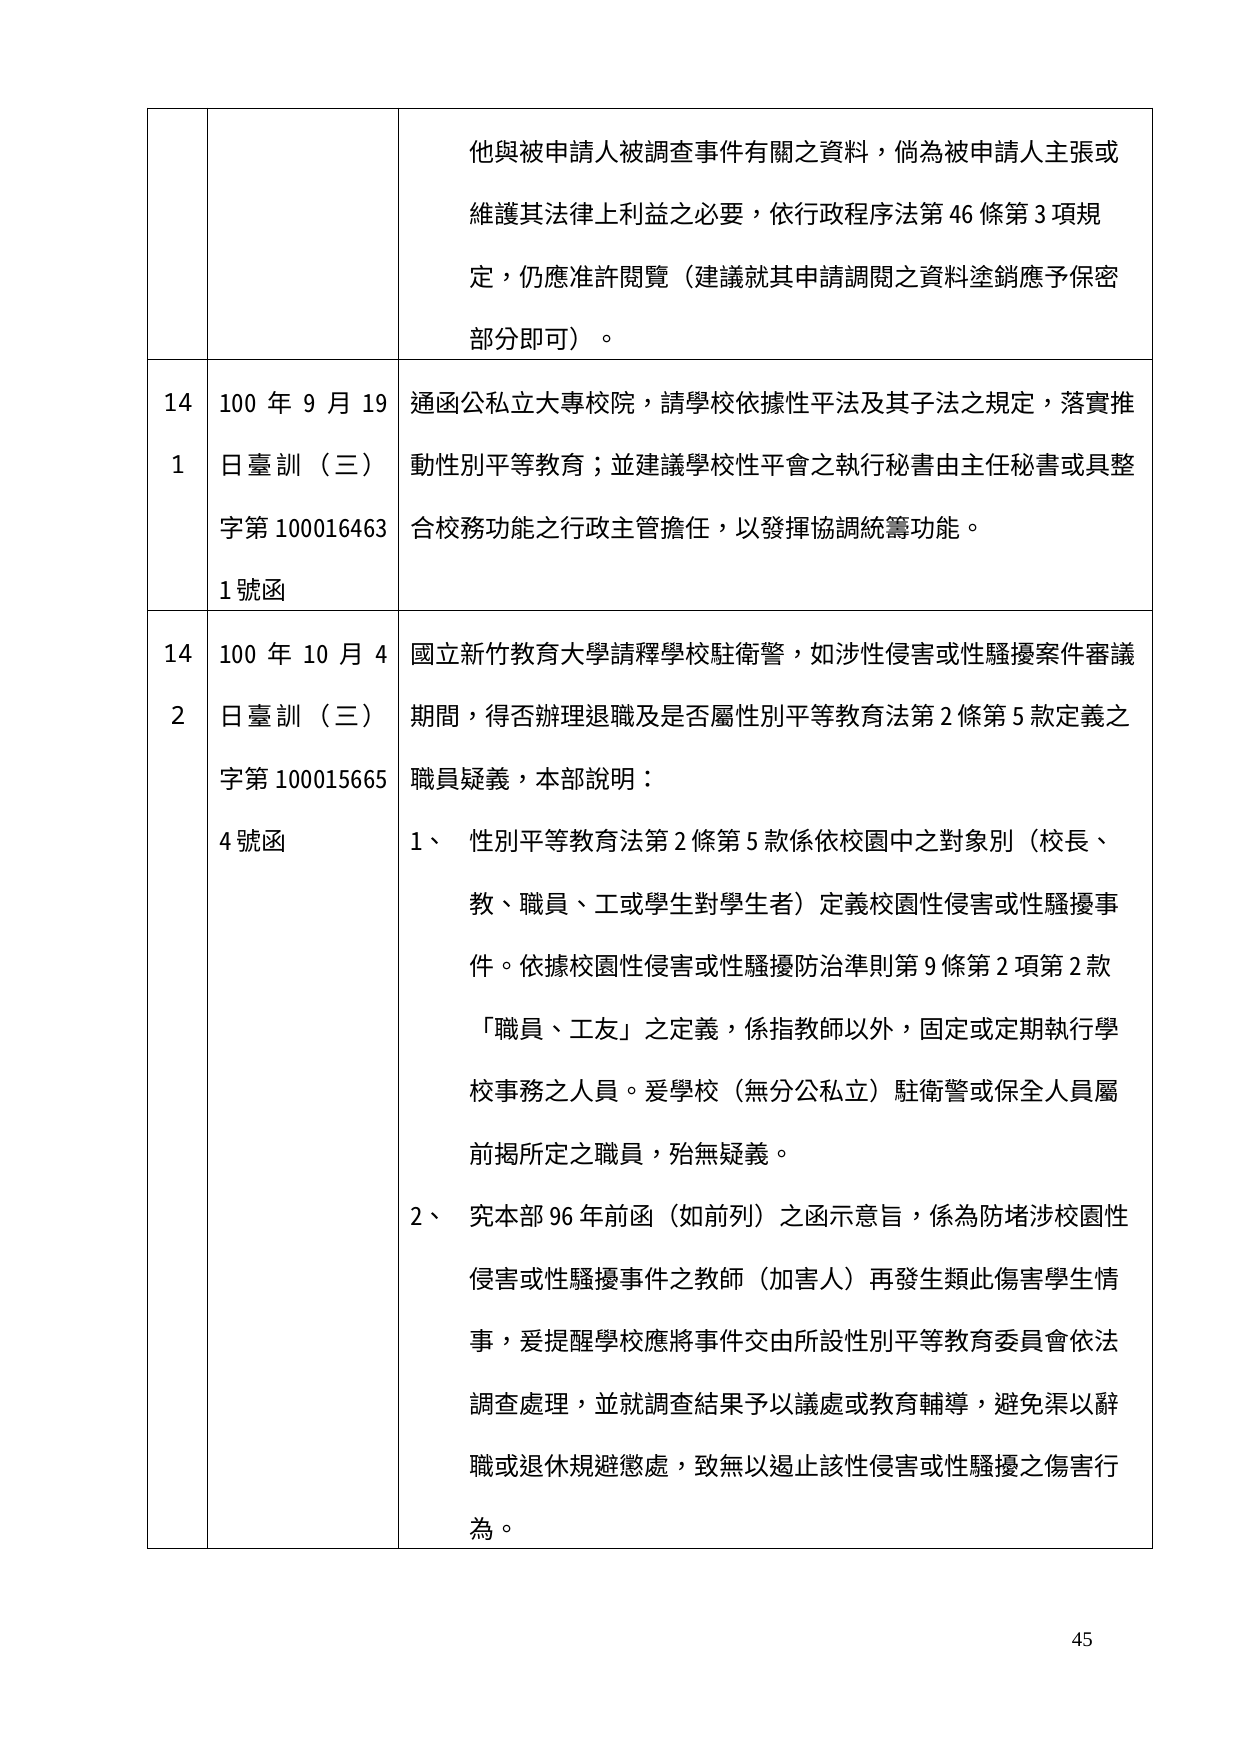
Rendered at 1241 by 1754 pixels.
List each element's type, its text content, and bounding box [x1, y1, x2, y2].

table_cell 100年9月19日臺訓（三）字第1000164631號函 [208, 360, 398, 610]
table_cell 國立新竹教育大學請釋學校駐衛警，如涉性侵害或性騷擾案件審議期間，得否辦理退職及是否屬性別平等教育法第2條第5款定義之職員疑義，本部說明： 性別平等教育法第2條第5款係依校園中之對象別（校長、教、職員、工或學生對學生者）定義校園性侵害或性騷擾事件。依據校園性侵害或性騷擾防治準則第9條第2項第2款「職員、工友」之定義，係指教師以外，固定或定期執行學校事務之人員。爰學校（無分公私立）駐衛警或保全人員屬前揭所定之職員，殆無疑義。 究本部96年前函（如前列）之函示意旨，係為防堵涉校園性侵害或性騷擾事件之教師（加害人）再發生類此傷害學生情事，爰提醒學校應將事件交由所設性別平等教育委員會依法調查處理，並就調查結果予以議處或教育輔導，避免渠以辭職或退休規避懲處，致無以遏止該性侵害或性騷擾之傷害行為。 同理，倘學校之職員工（包含駐衛警或保全人員等）對學生有性侵害或性騷擾之行為，學校除依法調查，並依調查結果予議處或教育輔導外，基於預防再犯之考量，仍建議於調查處理過程中，避免該職員（加害人）以辭職（退職）或退休規避懲處，以防堵渠再於校園服務時再犯類此校園性侵害或性騷擾事件。 另依據「各機關學校團體駐衛警察設置管理辦法」第九條規定「駐衛警察隸屬於駐在單位，執行勤務兼受當地警察局之指揮監督；其升職、獎懲、考核、考成、解僱由駐在單位自行核定辦理後，函請直轄市、縣（市）警察局備查。」，爰學校倘有駐衛警察之設置人力，應請於相關獎懲規定中，明訂渠涉及性侵害或性騷擾事件之懲處規範。 [399, 611, 1152, 1548]
table_cell 100年10月4日臺訓（三）字第1000156654號函 [208, 611, 398, 1548]
table_cell 141 [148, 360, 207, 610]
table_cell 142 [148, 611, 207, 1548]
table_cell [208, 109, 398, 359]
table_cell [148, 109, 207, 359]
table_cell 通函公私立大專校院，請學校依據性平法及其子法之規定，落實推動性別平等教育；並建議學校性平會之執行秘書由主任秘書或具整合校務功能之行政主管擔任，以發揮協調統籌功能。 [399, 360, 1152, 610]
table_cell 他與被申請人被調查事件有關之資料，倘為被申請人主張或維護其法律上利益之必要，依行政程序法第46條第3項規定，仍應准許閱覽（建議就其申請調閱之資料塗銷應予保密部分即可）。 [399, 109, 1152, 359]
